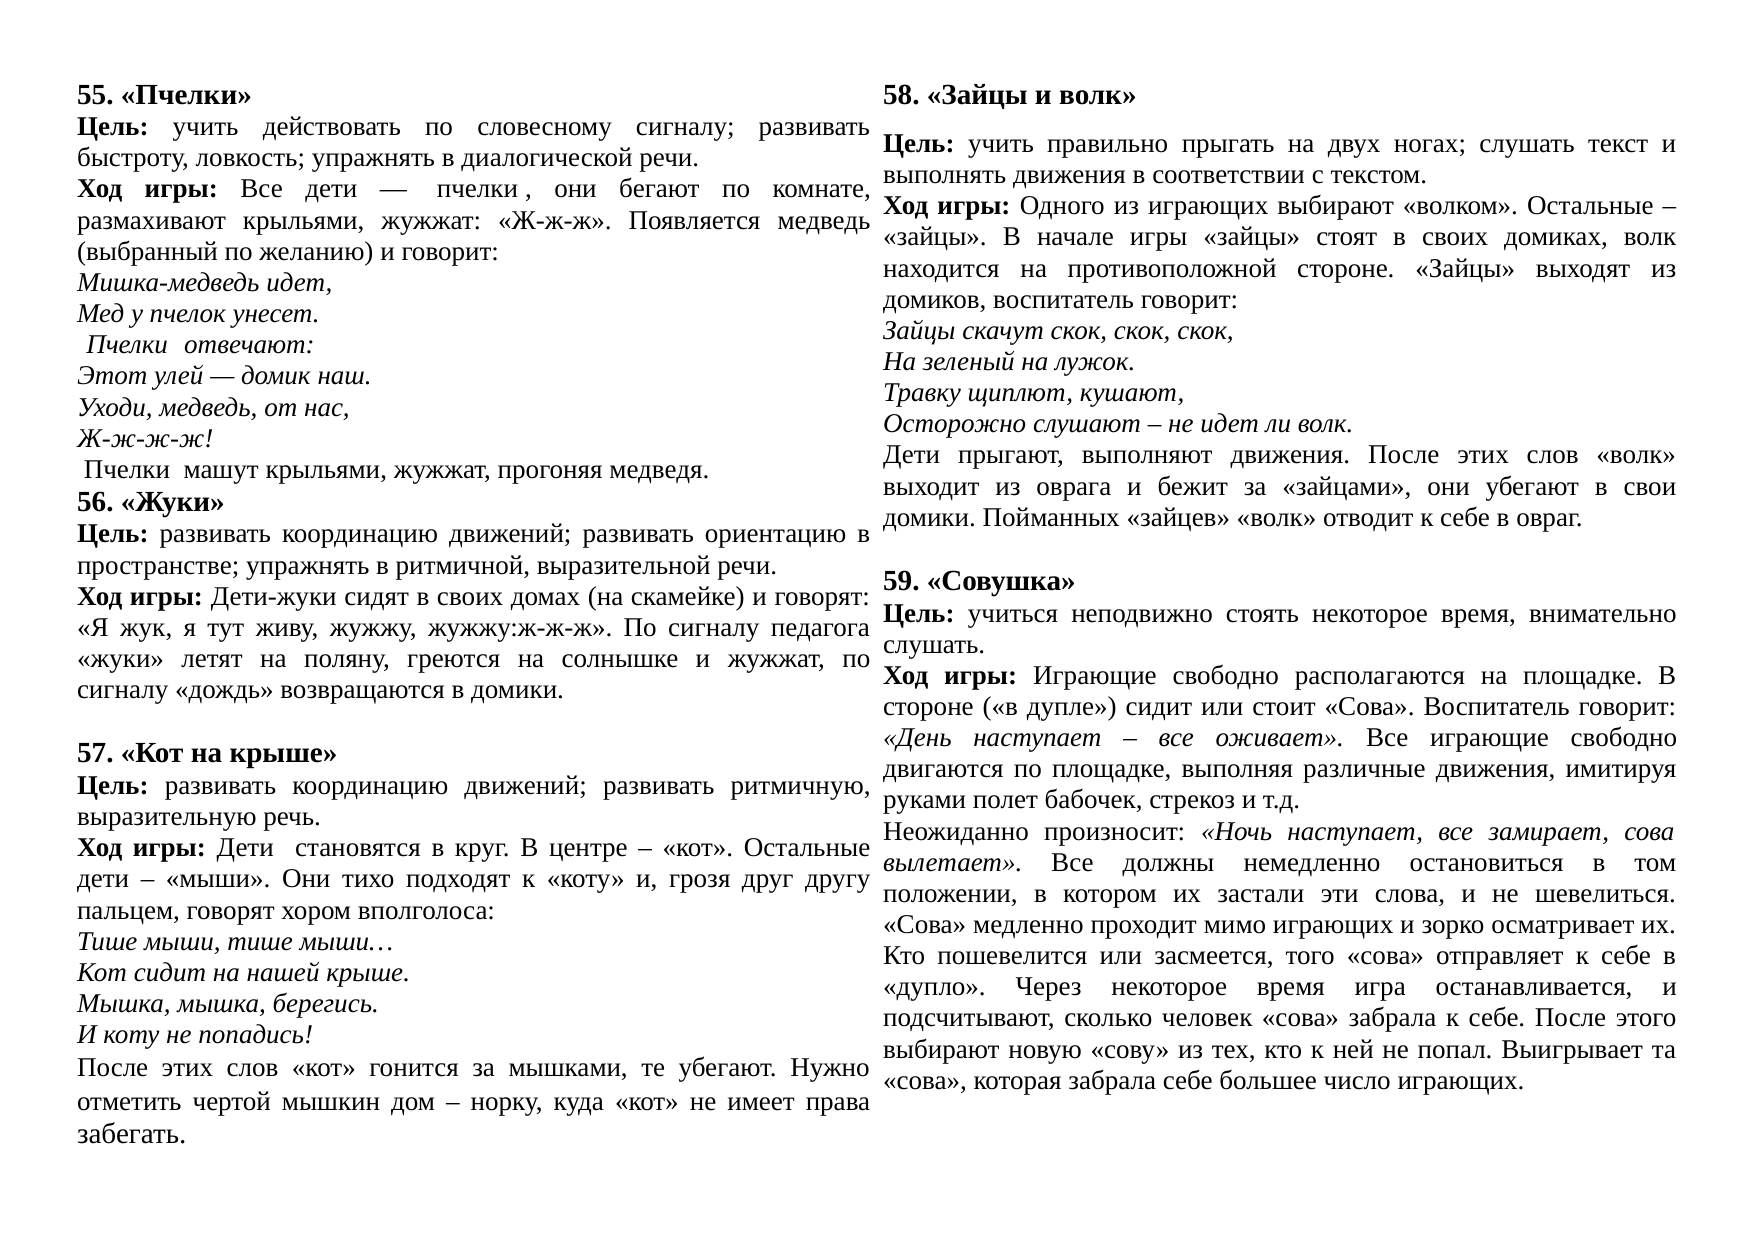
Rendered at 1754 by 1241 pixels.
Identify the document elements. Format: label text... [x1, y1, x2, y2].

text Ход игры: Дети-жуки сидят в своих домах (на скамейке) и говорят: «Я жук, я тут живу, жужжу, жужжу:ж-ж-ж». По сигналу педагога «жуки» летят на поляну, греются на солнышке и жужжат, по сигналу «дождь» возвращаются в домики. [77, 580, 871, 704]
text Цель: развивать координацию движений; развивать ориентацию в пространстве; упражнять в ритмичной, выразительной речи. [77, 518, 871, 580]
text Травку щиплют, кушают, [883, 376, 1677, 407]
text Дети прыгают, выполняют движения. После этих слов «волк» выходит из оврага и бежит за «зайцами», они убегают в свои домики. Пойманных «зайцев» «волк» отводит к себе в овраг. [883, 438, 1677, 532]
text 55. «Пчелки» [77, 77, 871, 110]
text Осторожно слушают – не идет ли волк. [883, 407, 1677, 438]
text 59. «Совушка» [883, 563, 1677, 597]
text Уходи, медведь, от нас, [77, 391, 871, 422]
text Ж-ж-ж-ж! [77, 422, 871, 453]
text Этот улей — домик наш. [77, 359, 871, 391]
text Пчелки отвечают: [77, 328, 871, 359]
text Ход игры: Играющие свободно располагаются на площадке. В стороне («в дупле») сидит или стоит «Сова». Воспитатель говорит: «День наступает – все оживает». Все играющие свободно двигаются по площадке, выполняя различные движения, имитируя руками полет бабочек, стрекоз и т.д. [883, 659, 1677, 815]
text Ход игры: Все дети — пчелки , они бегают по комнате, размахивают крыльями, жужжат: «Ж-ж-ж». Появляется медведь (выбранный по желанию) и говорит: [77, 173, 871, 266]
text Ход игры: Одного из играющих выбирают «волком». Остальные – «зайцы». В начале игры «зайцы» стоят в своих домиках, волк находится на противоположной стороне. «Зайцы» выходят из домиков, воспитатель говорит: [883, 189, 1677, 314]
text Цель: развивать координацию движений; развивать ритмичную, выразительную речь. [77, 769, 871, 831]
text Мед у пчелок унесет. [77, 297, 871, 328]
text Ход игры: Дети становятся в круг. В центре – «кот». Остальные дети – «мыши». Они тихо подходят к «коту» и, грозя друг другу пальцем, говорят хором вполголоса: [77, 831, 871, 925]
text Мышка, мышка, берегись. [77, 987, 871, 1018]
text Кот сидит на нашей крыше. [77, 956, 871, 987]
text Цель: учить действовать по словесному сигналу; развивать быстроту, ловкость; упражнять в диалогической речи. [77, 110, 871, 173]
text Цель: учить правильно прыгать на двух ногах; слушать текст и выполнять движения в соответствии с текстом. [883, 127, 1677, 189]
text Тише мыши, тише мыши… [77, 925, 871, 956]
text На зеленый на лужок. [883, 345, 1677, 376]
text Мишка-медведь идет, [77, 266, 871, 297]
text Цель: учиться неподвижно стоять некоторое время, внимательно слушать. [883, 597, 1677, 659]
text Пчелки машут крыльями, жужжат, прогоняя медведя. [77, 453, 871, 484]
text 56. «Жуки» [77, 484, 871, 518]
text После этих слов «кот» гонится за мышками, те убегают. Нужно отметить чертой мышкин дом – норку, куда «кот» не имеет права забегать. [77, 1049, 871, 1150]
text 57. «Кот на крыше» [77, 736, 871, 769]
text 58. «Зайцы и волк» [883, 77, 1677, 110]
text Неожиданно произносит: «Ночь наступает, все замирает, сова вылетает». Все должны немедленно остановиться в том положении, в котором их застали эти слова, и не шевелиться. «Сова» медленно проходит мимо играющих и зорко осматривает их. Кто пошевелится или засмеется, того «сова» отправляет к себе в «дупло». Через некоторое время игра останавливается, и подсчитывают, сколько человек «сова» забрала к себе. После этого выбирают новую «сову» из тех, кто к ней не попал. Выигрывает та «сова», которая забрала себе большее число играющих. [883, 815, 1677, 1095]
text И коту не попадись! [77, 1018, 871, 1049]
text Зайцы скачут скок, скок, скок, [883, 314, 1677, 345]
